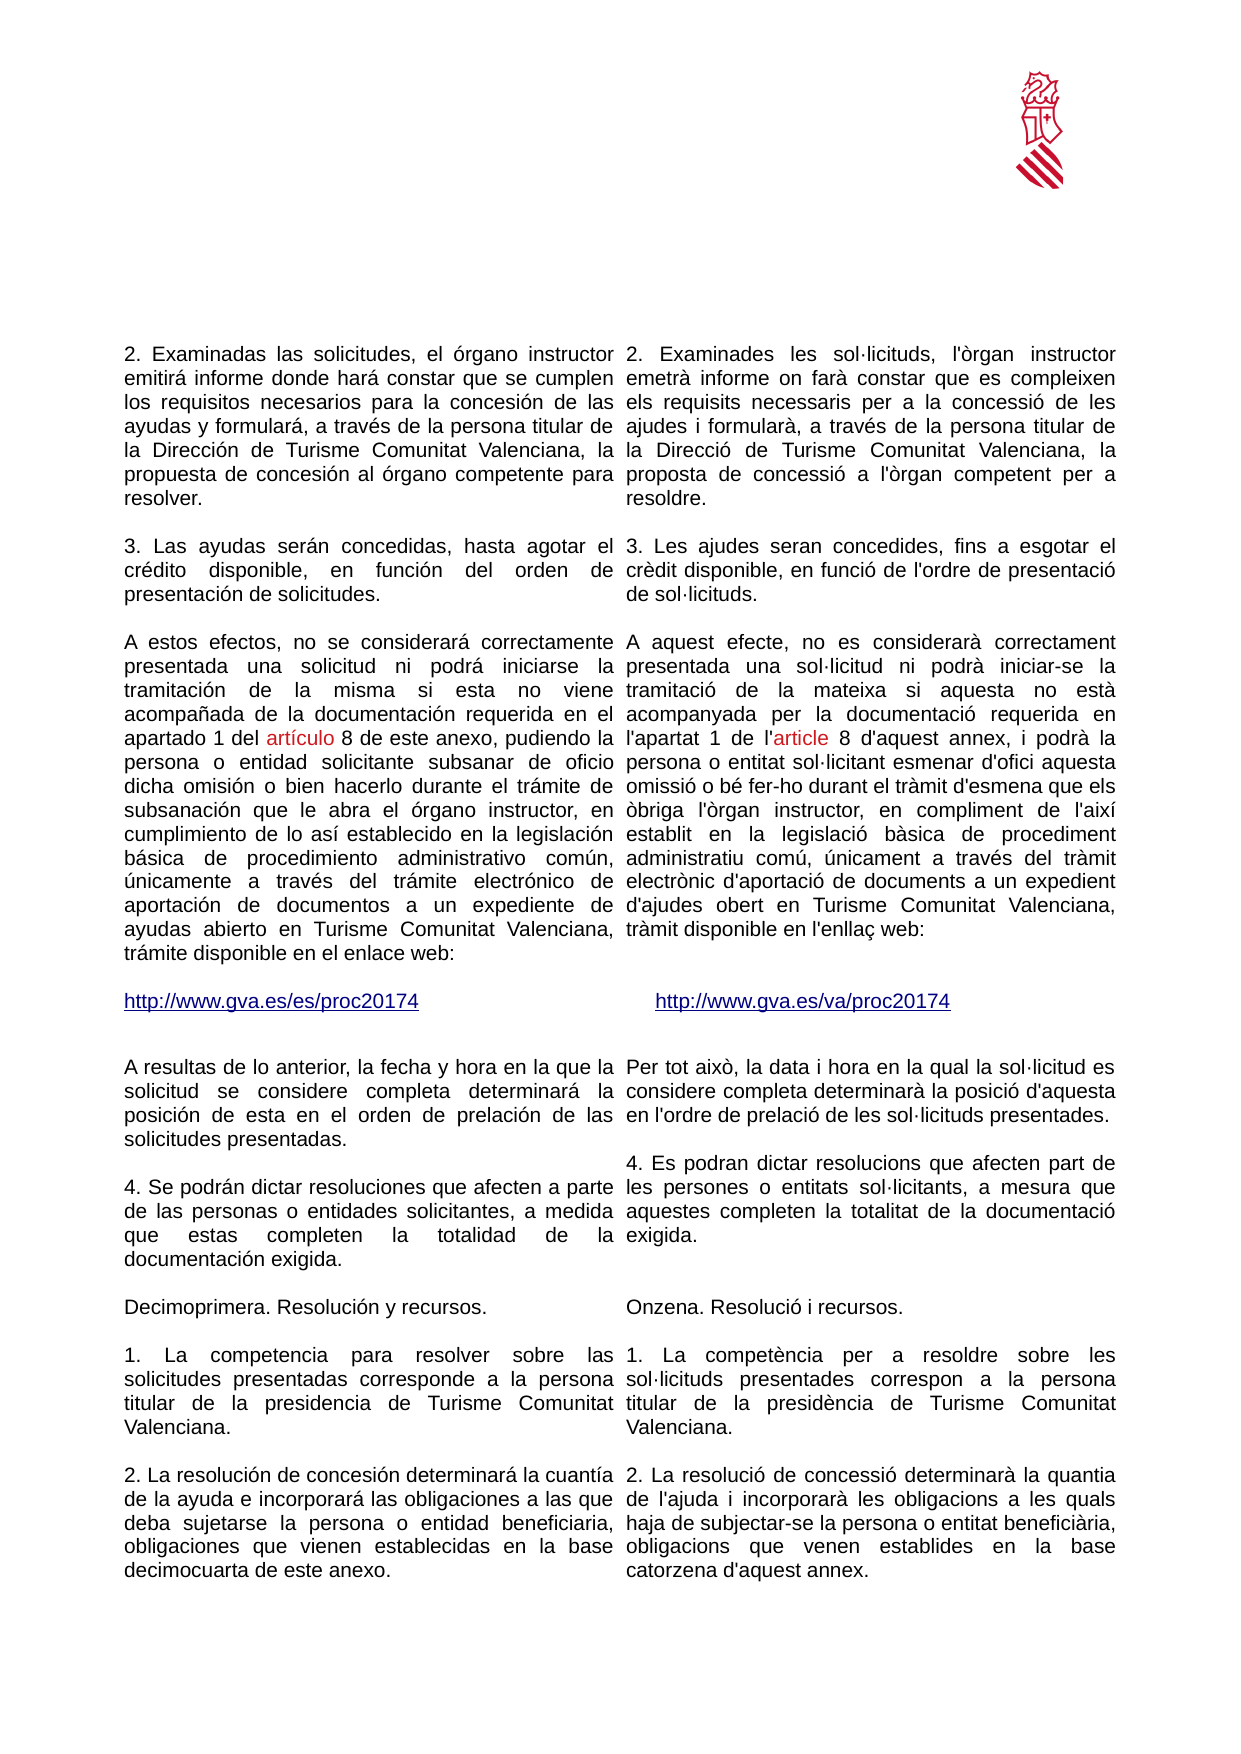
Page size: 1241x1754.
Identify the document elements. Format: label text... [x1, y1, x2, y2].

picture [1015, 70, 1064, 189]
table_header 2. Examinades les sol·licituds, l'òrgan instructor emetrà informe on farà constar que es compleixen els requisits necessaris per a la concessió de les ajudes i formularà, a través de la persona titular de la Direcció de Turisme Comunitat Valenciana, la proposta de concessió a l'òrgan competent per a resoldre. 3. Les ajudes seran concedides, fins a esgotar el crèdit disponible, en funció de l'ordre de presentació de sol·licituds. A aquest efecte, no es considerarà correctament presentada una sol·licitud ni podrà iniciar-se la tramitació de la mateixa si aquesta no està acompanyada per la documentació requerida en l'apartat 1 de l'article 8 d'aquest annex, i podrà la persona o entitat sol·licitant esmenar d'ofici aquesta omissió o bé fer-ho durant el tràmit d'esmena que els òbriga l'òrgan instructor, en compliment de l'així establit en la legislació bàsica de procediment administratiu comú, únicament a través del tràmit electrònic d'aportació de documents a un expedient d'ajudes obert en Turisme Comunitat Valenciana, tràmit disponible en l'enllaç web: http://www.gva.es/va/proc20174 Per tot això, la data i hora en la qual la sol·licitud es considere completa determinarà la posició d'aquesta en l'ordre de prelació de les sol·licituds presentades. 4. Es podran dictar resolucions que afecten part de les persones o entitats sol·licitants, a mesura que aquestes completen la totalitat de la documentació exigida. Onzena. Resolució i recursos. 1. La competència per a resoldre sobre les sol·licituds presentades correspon a la persona titular de la presidència de Turisme Comunitat Valenciana. 2. La resolució de concessió determinarà la quantia de l'ajuda i incorporarà les obligacions a les quals haja de subjectar-se la persona o entitat beneficiària, obligacions que venen establides en la base catorzena d'aquest annex. [620, 337, 1122, 1588]
table_header 2. Examinadas las solicitudes, el órgano instructor emitirá informe donde hará constar que se cumplen los requisitos necesarios para la concesión de las ayudas y formulará, a través de la persona titular de la Dirección de Turisme Comunitat Valenciana, la propuesta de concesión al órgano competente para resolver. 3. Las ayudas serán concedidas, hasta agotar el crédito disponible, en función del orden de presentación de solicitudes. A estos efectos, no se considerará correctamente presentada una solicitud ni podrá iniciarse la tramitación de la misma si esta no viene acompañada de la documentación requerida en el apartado 1 del artículo 8 de este anexo, pudiendo la persona o entidad solicitante subsanar de oficio dicha omisión o bien hacerlo durante el trámite de subsanación que le abra el órgano instructor, en cumplimiento de lo así establecido en la legislación básica de procedimiento administrativo común, únicamente a través del trámite electrónico de aportación de documentos a un expediente de ayudas abierto en Turisme Comunitat Valenciana, trámite disponible en el enlace web: http://www.gva.es/es/proc20174 A resultas de lo anterior, la fecha y hora en la que la solicitud se considere completa determinará la posición de esta en el orden de prelación de las solicitudes presentadas. 4. Se podrán dictar resoluciones que afecten a parte de las personas o entidades solicitantes, a medida que estas completen la totalidad de la documentación exigida. Decimoprimera. Resolución y recursos. 1. La competencia para resolver sobre las solicitudes presentadas corresponde a la persona titular de la presidencia de Turisme Comunitat Valenciana. 2. La resolución de concesión determinará la cuantía de la ayuda e incorporará las obligaciones a las que deba sujetarse la persona o entidad beneficiaria, obligaciones que vienen establecidas en la base decimocuarta de este anexo. [118, 337, 620, 1588]
